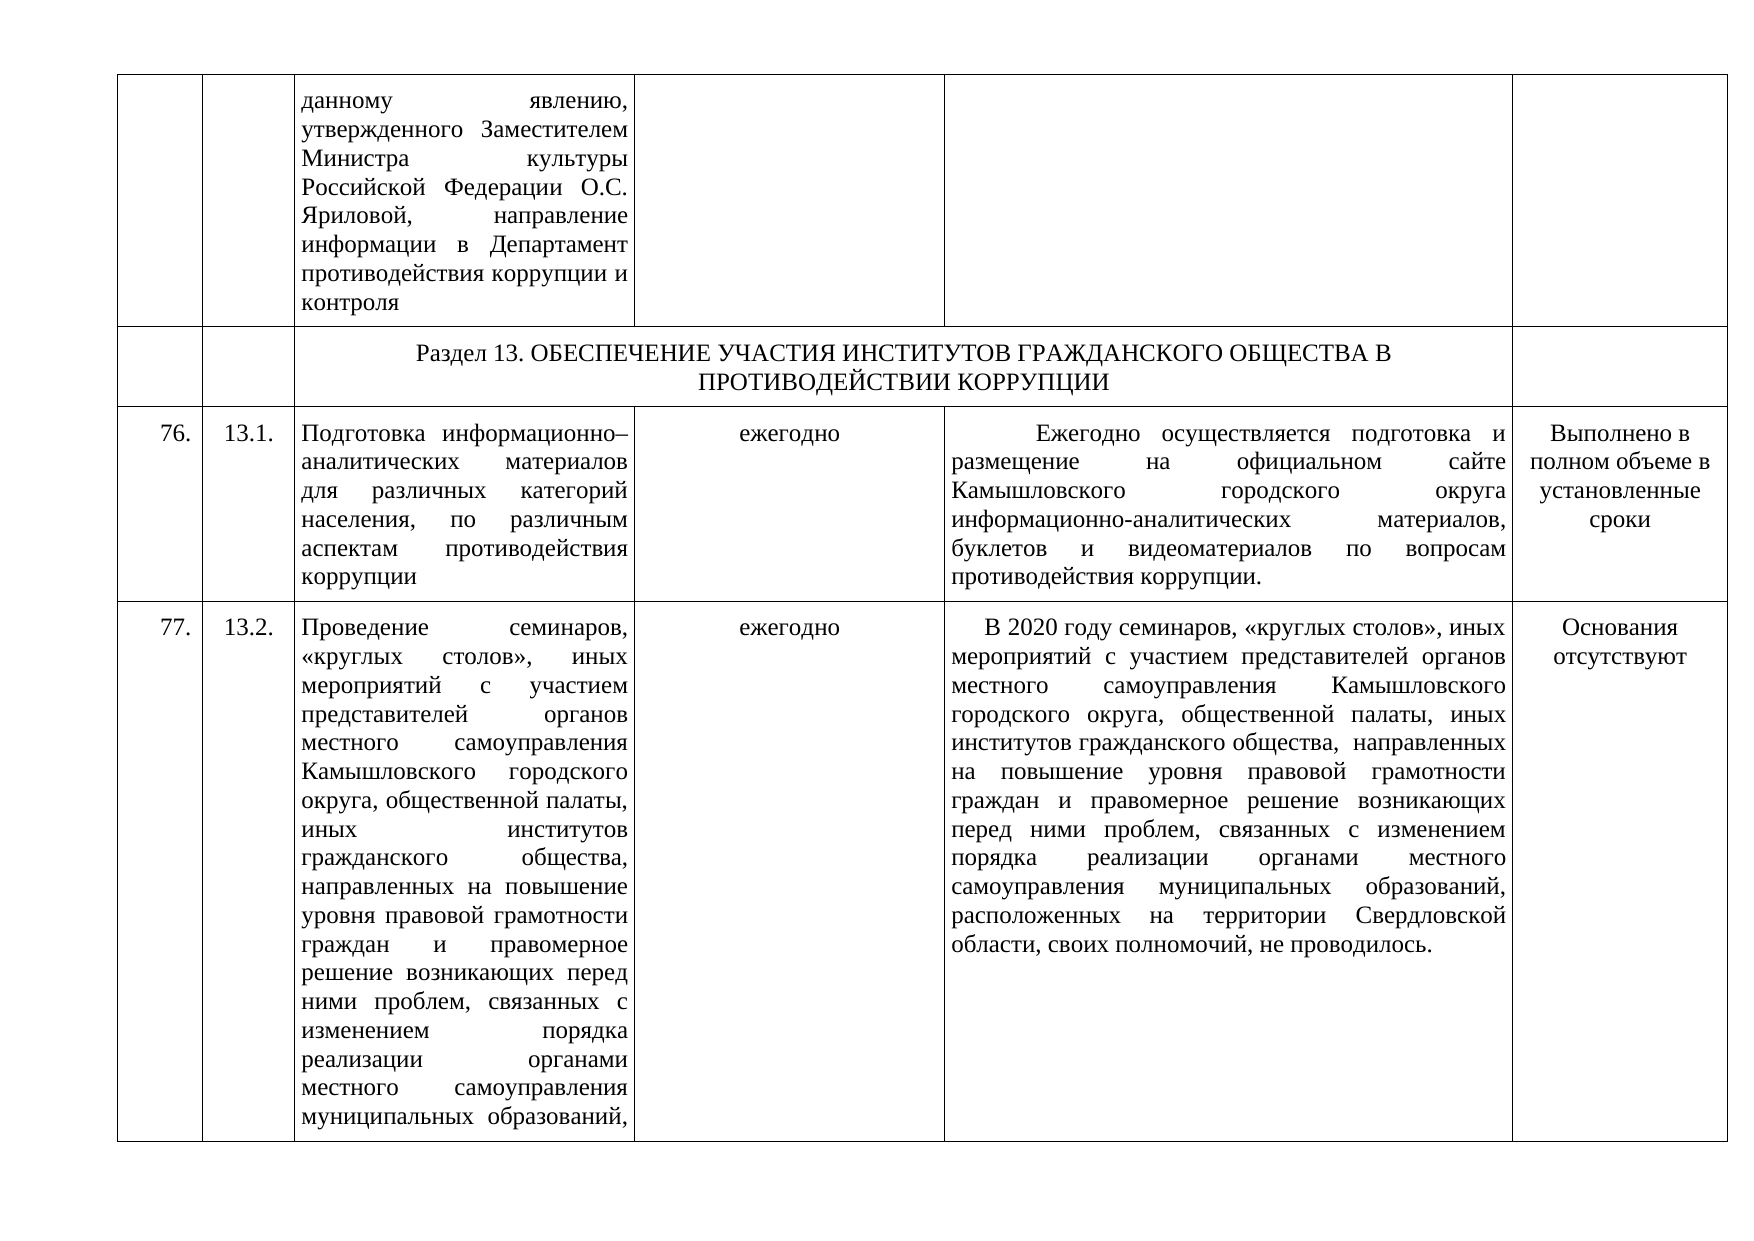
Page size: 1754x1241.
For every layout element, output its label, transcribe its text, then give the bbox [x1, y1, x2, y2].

table_cell [1513, 75, 1727, 326]
table_cell [118, 407, 202, 601]
table_cell [118, 327, 202, 406]
table_cell [1513, 327, 1727, 406]
table_cell Проведение семинаров, «круглых столов», иных мероприятий с участием представителей органов местного самоуправления Камышловского городского округа, общественной палаты, иных институтов гражданского общества, направленных на повышение уровня правовой грамотности граждан и правомерное решение возникающих перед ними проблем, связанных с изменением порядка реализации органами местного самоуправления муниципальных образований, [295, 602, 634, 1141]
table_cell 13.1. [203, 407, 294, 601]
table_cell [203, 327, 294, 406]
table_cell [635, 75, 944, 326]
table_cell В 2020 году семинаров, «круглых столов», иных мероприятий с участием представителей органов местного самоуправления Камышловского городского округа, общественной палаты, иных институтов гражданского общества, направленных на повышение уровня правовой грамотности граждан и правомерное решение возникающих перед ними проблем, связанных с изменением порядка реализации органами местного самоуправления муниципальных образований, расположенных на территории Свердловской области, своих полномочий, не проводилось. [945, 602, 1512, 1141]
table_cell [203, 75, 294, 326]
table_cell Основания отсутствуют [1513, 602, 1727, 1141]
table_cell Ежегодно осуществляется подготовка и размещение на официальном сайте Камышловского городского округа информационно-аналитических материалов, буклетов и видеоматериалов по вопросам противодействия коррупции. [945, 407, 1512, 601]
table_cell [118, 602, 202, 1141]
table_cell Раздел 13. ОБЕСПЕЧЕНИЕ УЧАСТИЯ ИНСТИТУТОВ ГРАЖДАНСКОГО ОБЩЕСТВА В ПРОТИВОДЕЙСТВИИ КОРРУПЦИИ [295, 327, 1512, 406]
table_cell [118, 75, 202, 326]
table_cell [945, 75, 1512, 326]
table_cell Выполнено в полном объеме в установленные сроки [1513, 407, 1727, 601]
table_cell данному явлению, утвержденного Заместителем Министра культуры Российской Федерации О.С. Яриловой, направление информации в Департамент противодействия коррупции и контроля [295, 75, 634, 326]
table_cell ежегодно [635, 407, 944, 601]
table_cell 13.2. [203, 602, 294, 1141]
table_cell ежегодно [635, 602, 944, 1141]
table_cell Подготовка информационно–аналитических материалов для различных категорий населения, по различным аспектам противодействия коррупции [295, 407, 634, 601]
